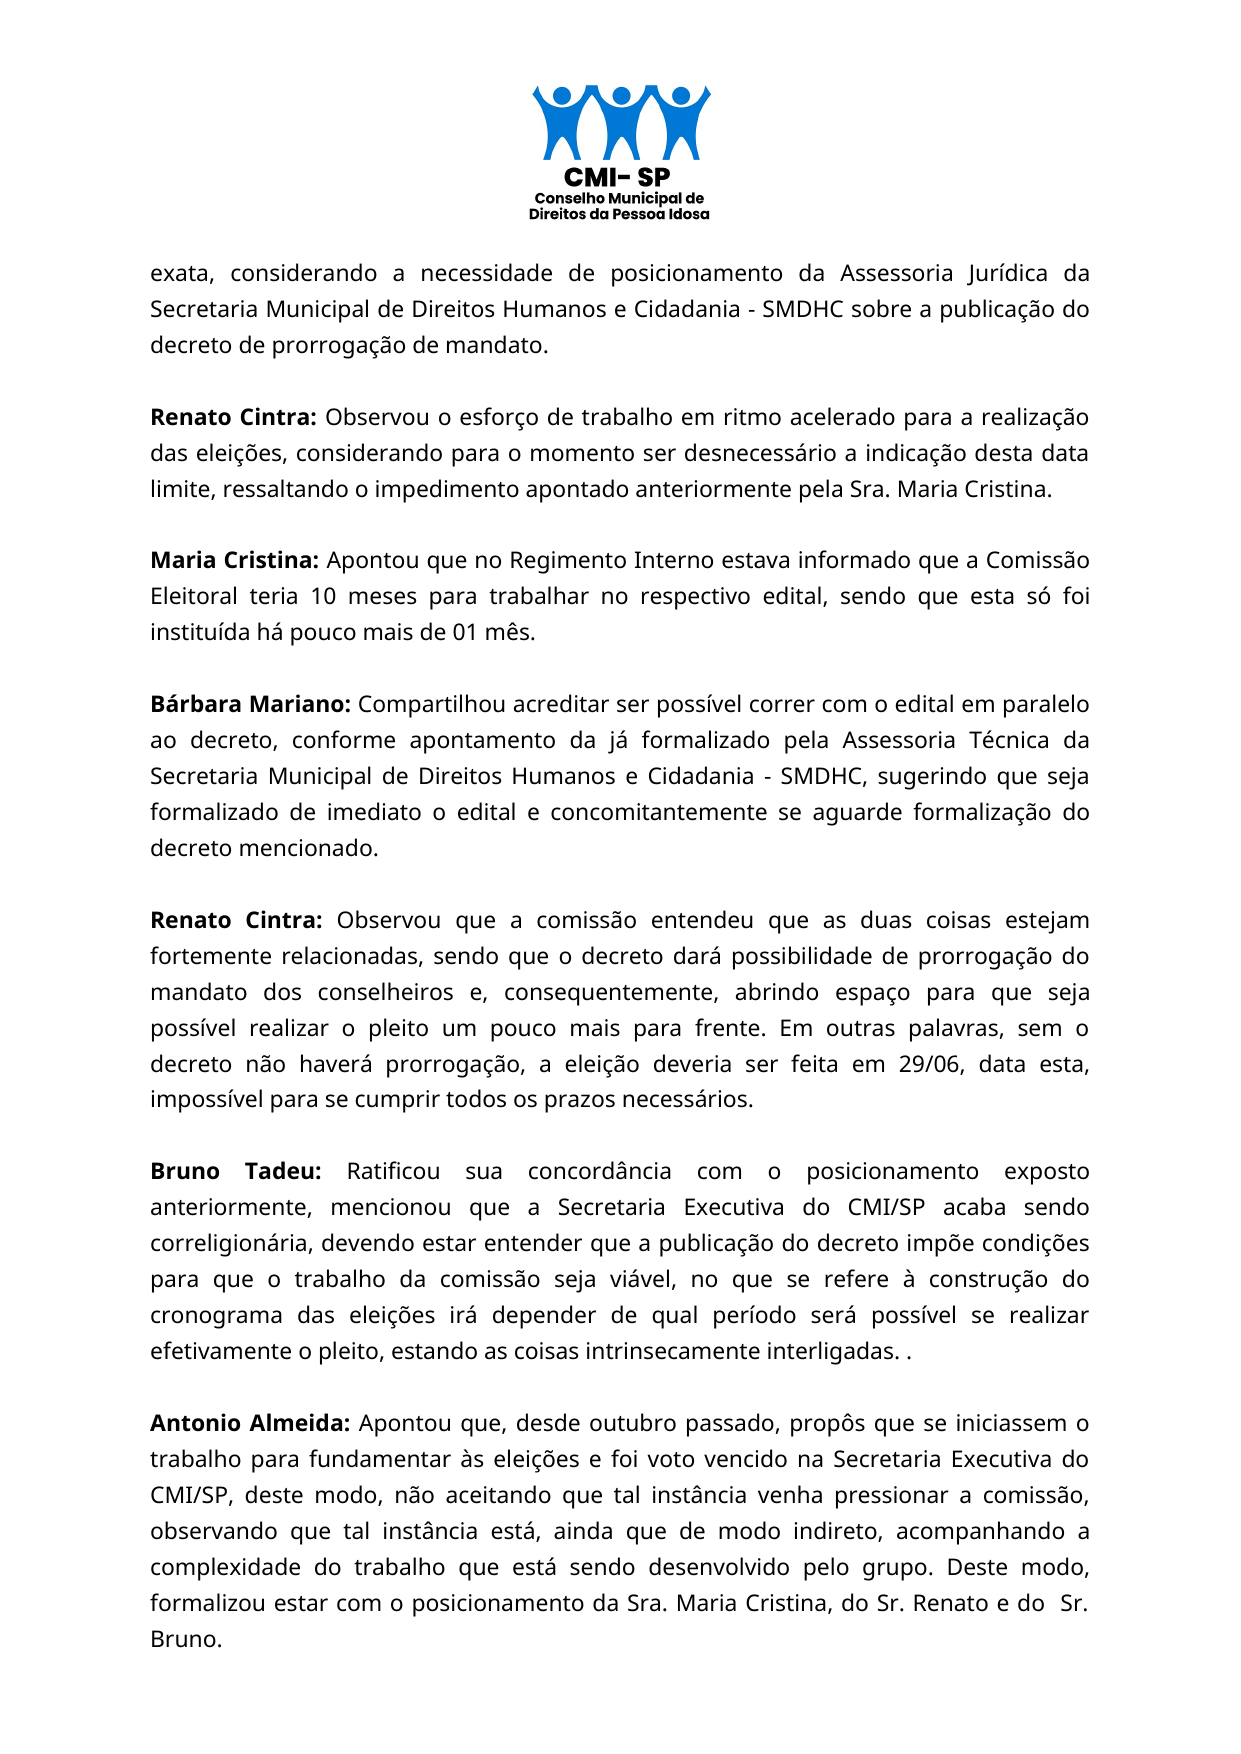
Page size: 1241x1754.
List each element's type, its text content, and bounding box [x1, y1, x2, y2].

text Antonio Almeida: Apontou que, desde outubro passado, propôs que se iniciassem o trabalho para fundamentar às eleições e foi voto vencido na Secretaria Executiva do CMI/SP, deste modo, não aceitando que tal instância venha pressionar a comissão, observando que tal instância está, ainda que de modo indireto, acompanhando a complexidade do trabalho que está sendo desenvolvido pelo grupo. Deste modo, formalizou estar com o posicionamento da Sra. Maria Cristina, do Sr. Renato e do Sr. Bruno. [150, 1407, 1091, 1654]
text Renato Cintra: Observou que a comissão entendeu que as duas coisas estejam fortemente relacionadas, sendo que o decreto dará possibilidade de prorrogação do mandato dos conselheiros e, consequentemente, abrindo espaço para que seja possível realizar o pleito um pouco mais para frente. Em outras palavras, sem o decreto não haverá prorrogação, a eleição deveria ser feita em 29/06, data esta, impossível para se cumprir todos os prazos necessários. [150, 904, 1091, 1115]
text Bruno Tadeu: Ratificou sua concordância com o posicionamento exposto anteriormente, mencionou que a Secretaria Executiva do CMI/SP acaba sendo correligionária, devendo estar entender que a publicação do decreto impõe condições para que o trabalho da comissão seja viável, no que se refere à construção do cronograma das eleições irá depender de qual período será possível se realizar efetivamente o pleito, estando as coisas intrinsecamente interligadas. . [150, 1155, 1091, 1366]
text Maria Cristina: Apontou que no Regimento Interno estava informado que a Comissão Eleitoral teria 10 meses para trabalhar no respectivo edital, sendo que esta só foi instituída há pouco mais de 01 mês. [150, 544, 1091, 647]
text Bárbara Mariano: Compartilhou acreditar ser possível correr com o edital em paralelo ao decreto, conforme apontamento da já formalizado pela Assessoria Técnica da Secretaria Municipal de Direitos Humanos e Cidadania - SMDHC, sugerindo que seja formalizado de imediato o edital e concomitantemente se aguarde formalização do decreto mencionado. [150, 688, 1091, 863]
text exata, considerando a necessidade de posicionamento da Assessoria Jurídica da Secretaria Municipal de Direitos Humanos e Cidadania - SMDHC sobre a publicação do decreto de prorrogação de mandato. [150, 257, 1091, 360]
text Renato Cintra: Observou o esforço de trabalho em ritmo acelerado para a realização das eleições, considerando para o momento ser desnecessário a indicação desta data limite, ressaltando o impedimento apontado anteriormente pela Sra. Maria Cristina. [150, 401, 1091, 504]
